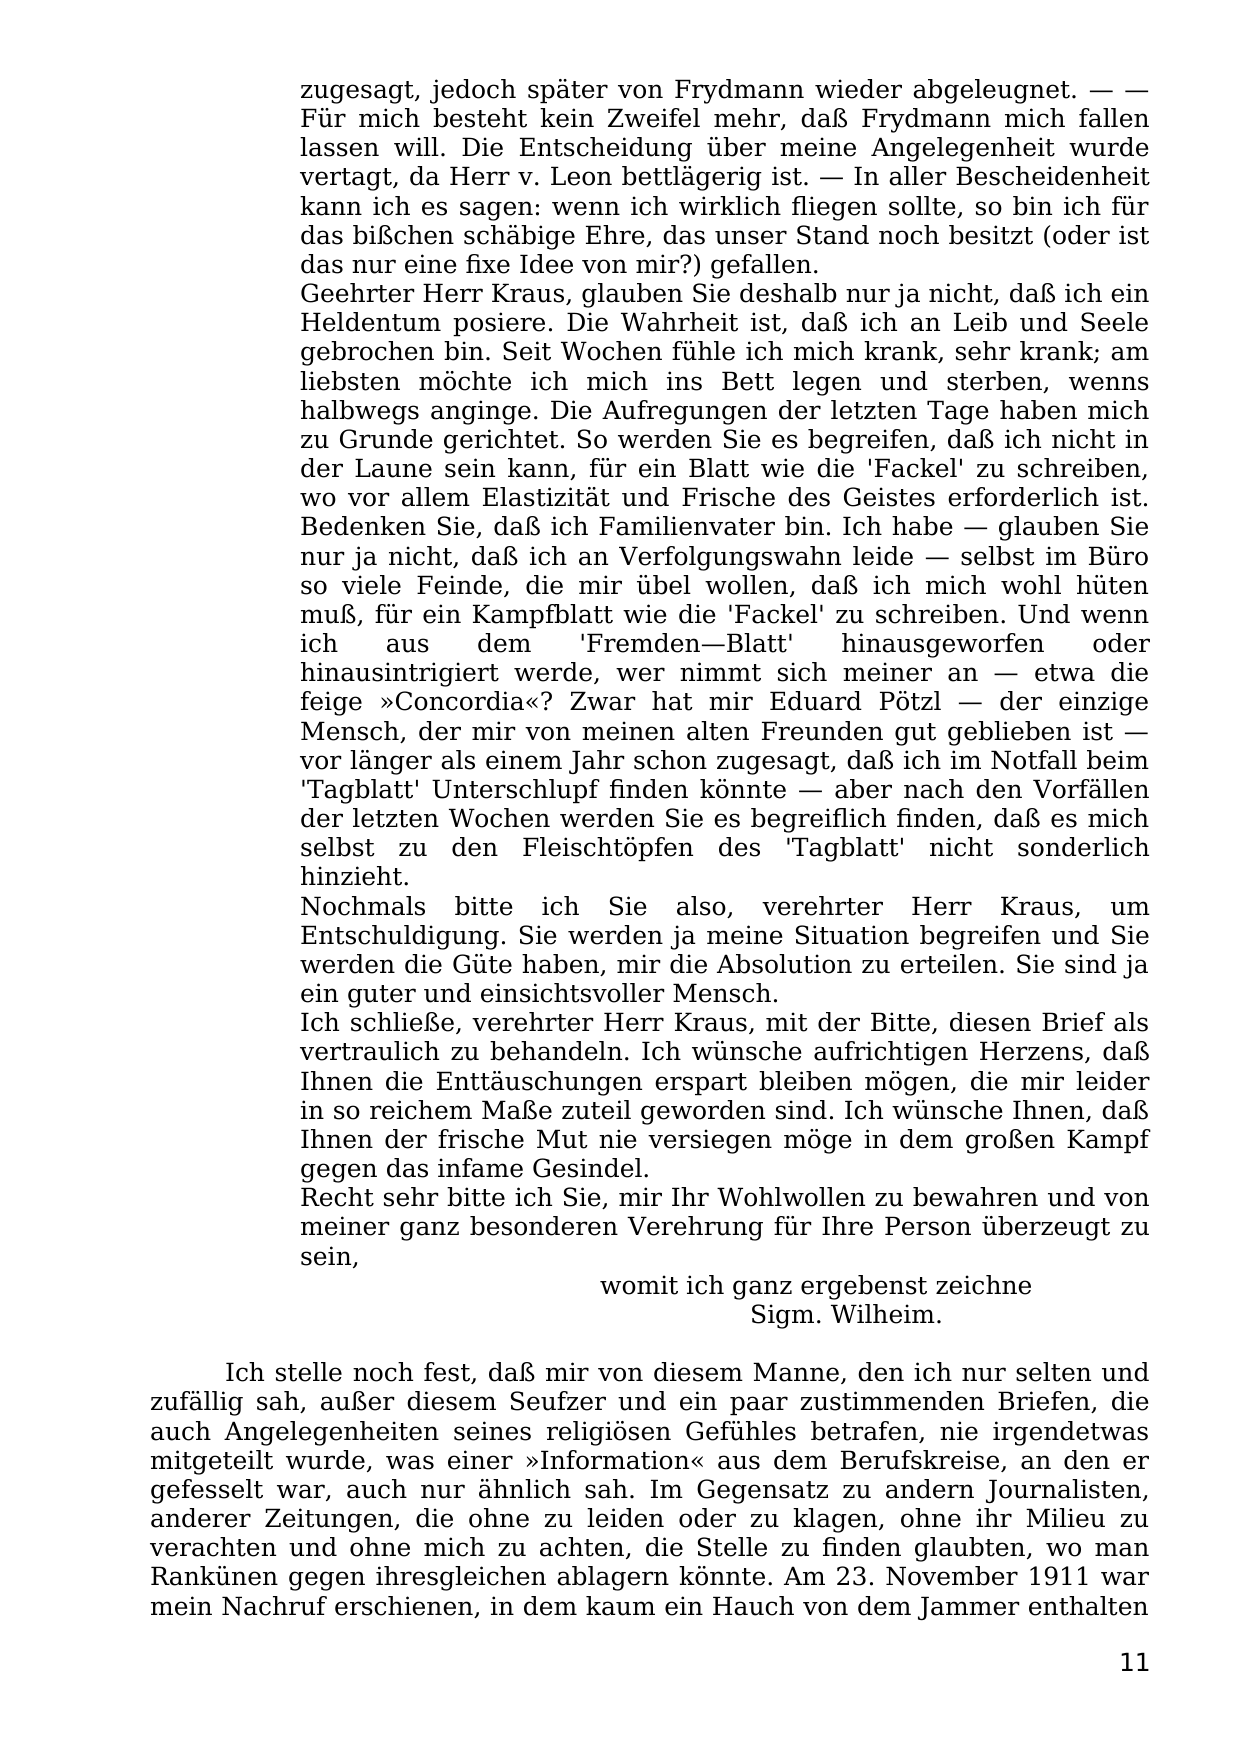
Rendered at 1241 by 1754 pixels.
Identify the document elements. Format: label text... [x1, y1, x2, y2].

text Recht sehr bitte ich Sie, mir Ihr Wohlwollen zu bewahren und von meiner ganz besonderen Verehrung für Ihre Person überzeugt zu sein, [300, 1183, 1151, 1271]
text womit ich ganz ergebenst zeichne [150, 1271, 1151, 1300]
text zugesagt, jedoch später von Frydmann wieder abgeleugnet. — — Für mich besteht kein Zweifel mehr, daß Frydmann mich fallen lassen will. Die Entscheidung über meine Angelegenheit wurde vertagt, da Herr v. Leon bettlägerig ist. — In aller Bescheidenheit kann ich es sagen: wenn ich wirklich fliegen sollte, so bin ich für das bißchen schäbige Ehre, das unser Stand noch besitzt (oder ist das nur eine fixe Idee von mir?) gefallen. [300, 75, 1151, 279]
text Geehrter Herr Kraus, glauben Sie deshalb nur ja nicht, daß ich ein Heldentum posiere. Die Wahrheit ist, daß ich an Leib und Seele gebrochen bin. Seit Wochen fühle ich mich krank, sehr krank; am liebsten möchte ich mich ins Bett legen und sterben, wenns halbwegs anginge. Die Aufregungen der letzten Tage haben mich zu Grunde gerichtet. So werden Sie es begreifen, daß ich nicht in der Laune sein kann, für ein Blatt wie die 'Fackel' zu schreiben, wo vor allem Elastizität und Frische des Geistes erforderlich ist. Bedenken Sie, daß ich Familienvater bin. Ich habe — glauben Sie nur ja nicht, daß ich an Verfolgungswahn leide — selbst im Büro so viele Feinde, die mir übel wollen, daß ich mich wohl hüten muß, für ein Kampfblatt wie die 'Fackel' zu schreiben. Und wenn ich aus dem 'Fremden—Blatt' hinausgeworfen oder hinausintrigiert werde, wer nimmt sich meiner an — etwa die feige »Concordia«? Zwar hat mir Eduard Pötzl — der einzige Mensch, der mir von meinen alten Freunden gut geblieben ist — vor länger als einem Jahr schon zugesagt, daß ich im Notfall beim 'Tagblatt' Unterschlupf finden könnte — aber nach den Vorfällen der letzten Wochen werden Sie es begreiflich finden, daß es mich selbst zu den Fleischtöpfen des 'Tagblatt' nicht sonderlich hinzieht. [300, 279, 1151, 892]
text Sigm. Wilheim. [150, 1300, 1151, 1329]
text Nochmals bitte ich Sie also, verehrter Herr Kraus, um Entschuldigung. Sie werden ja meine Situation begreifen und Sie werden die Güte haben, mir die Absolution zu erteilen. Sie sind ja ein guter und einsichtsvoller Mensch. [300, 892, 1151, 1008]
text Ich stelle noch fest, daß mir von diesem Manne, den ich nur selten und zufällig sah, außer diesem Seufzer und ein paar zustimmenden Briefen, die auch Angelegenheiten seines religiösen Gefühles betrafen, nie irgendetwas mitgeteilt wurde, was einer »Information« aus dem Berufskreise, an den er gefesselt war, auch nur ähnlich sah. Im Gegensatz zu andern Journalisten, anderer Zeitungen, die ohne zu leiden oder zu klagen, ohne ihr Milieu zu verachten und ohne mich zu achten, die Stelle zu finden glaubten, wo man Rankünen gegen ihresgleichen ablagern könnte. Am 23. November 1911 war mein Nachruf erschienen, in dem kaum ein Hauch von dem Jammer enthalten [150, 1358, 1151, 1621]
text Ich schließe, verehrter Herr Kraus, mit der Bitte, diesen Brief als vertraulich zu behandeln. Ich wünsche aufrichtigen Herzens, daß Ihnen die Enttäuschungen erspart bleiben mögen, die mir leider in so reichem Maße zuteil geworden sind. Ich wünsche Ihnen, daß Ihnen der frische Mut nie versiegen möge in dem großen Kampf gegen das infame Gesindel. [300, 1008, 1151, 1183]
